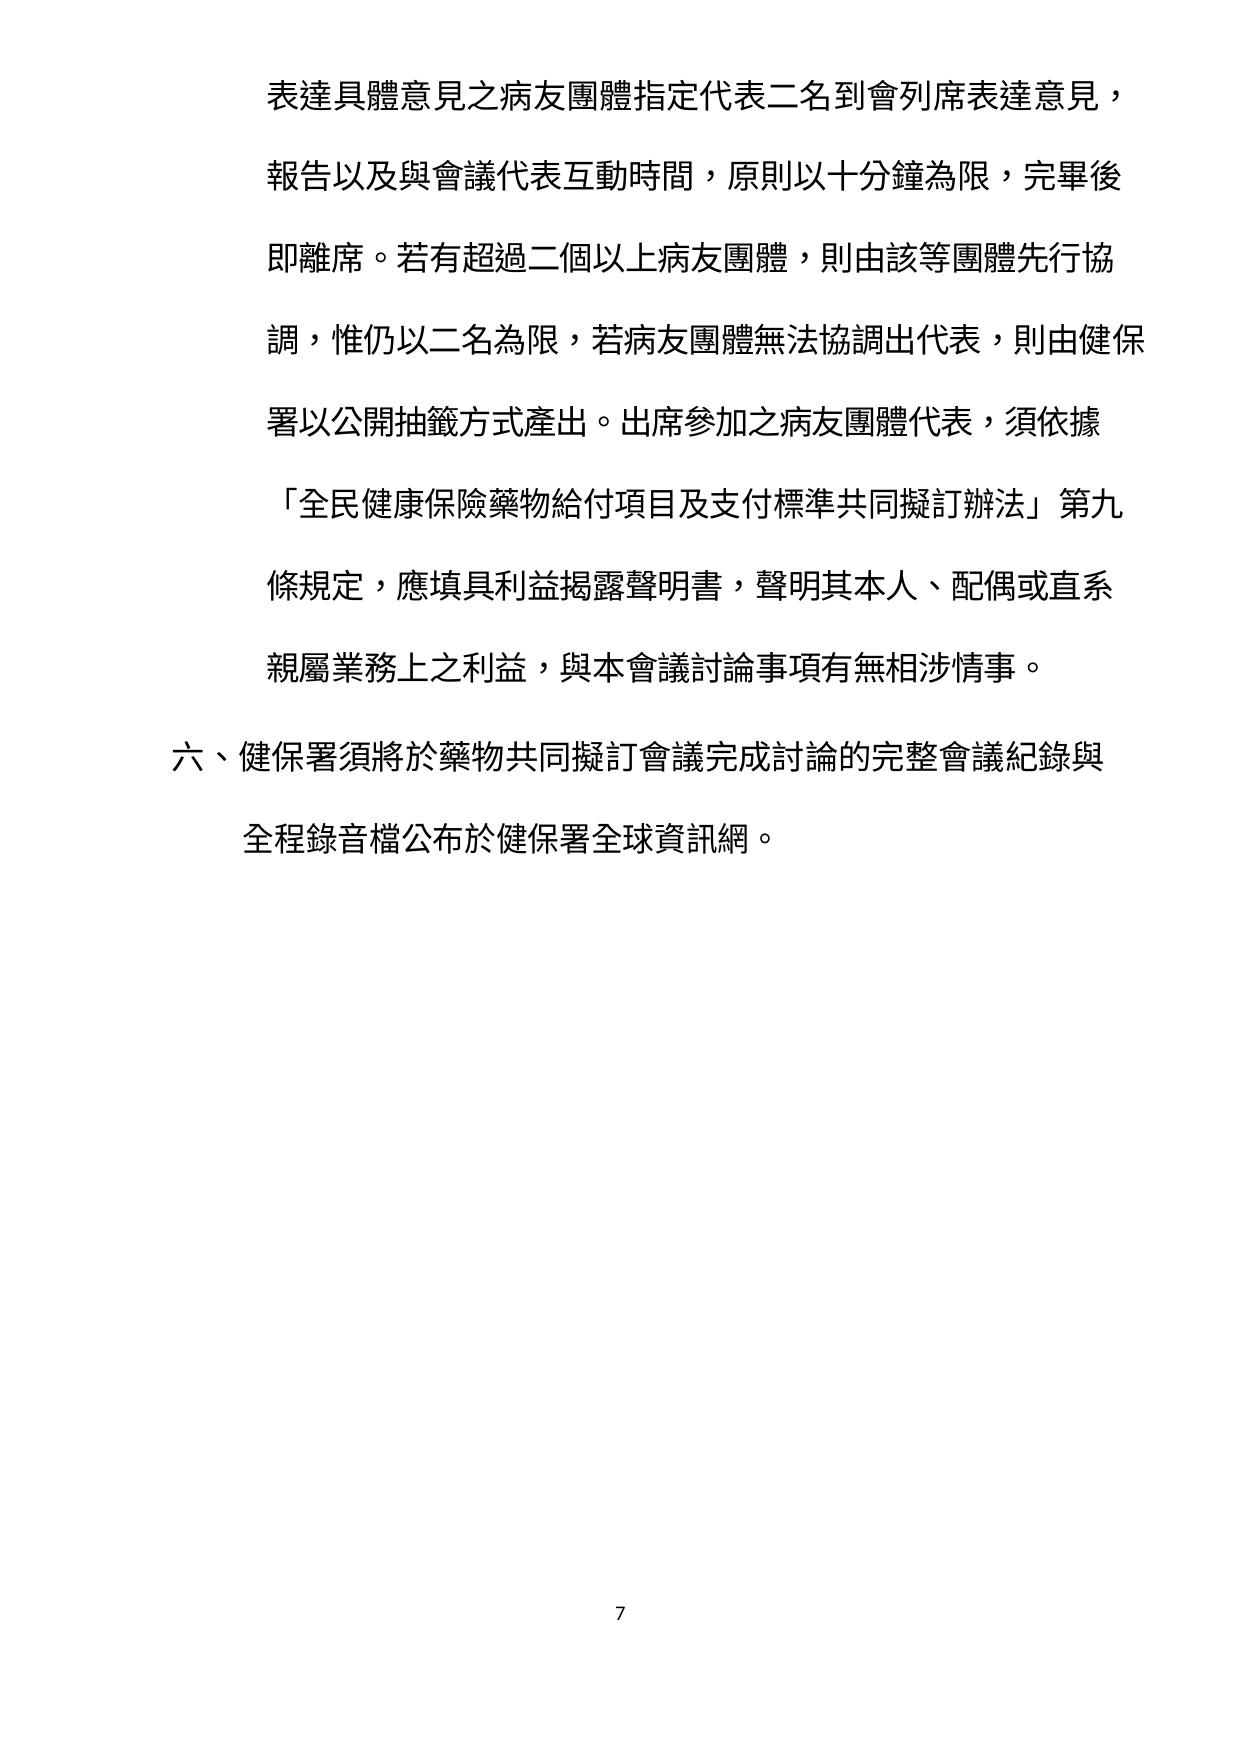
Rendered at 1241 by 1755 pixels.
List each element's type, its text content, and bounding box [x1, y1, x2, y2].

text 表達具體意見之病友團體指定代表二名到會列席表達意見， [266, 75, 1155, 117]
text 報告以及與會議代表互動時間，原則以十分鐘為限，完畢後即離席。若有超過二個以上病友團體，則由該等團體先行協調，惟仍以二名為限，若病友團體無法協調出代表，則由健保署以公開抽籤方式產出。出席參加之病友團體代表，須依據「全民健康保險藥物給付項目及支付標準共同擬訂辦法」第九條規定，應填具利益揭露聲明書，聲明其本人、配偶或直系親屬業務上之利益，與本會議討論事項有無相涉情事。 [266, 150, 1146, 690]
text 六、健保署須將於藥物共同擬訂會議完成討論的完整會議紀錄與全程錄音檔公布於健保署全球資訊網。 [171, 731, 1134, 861]
